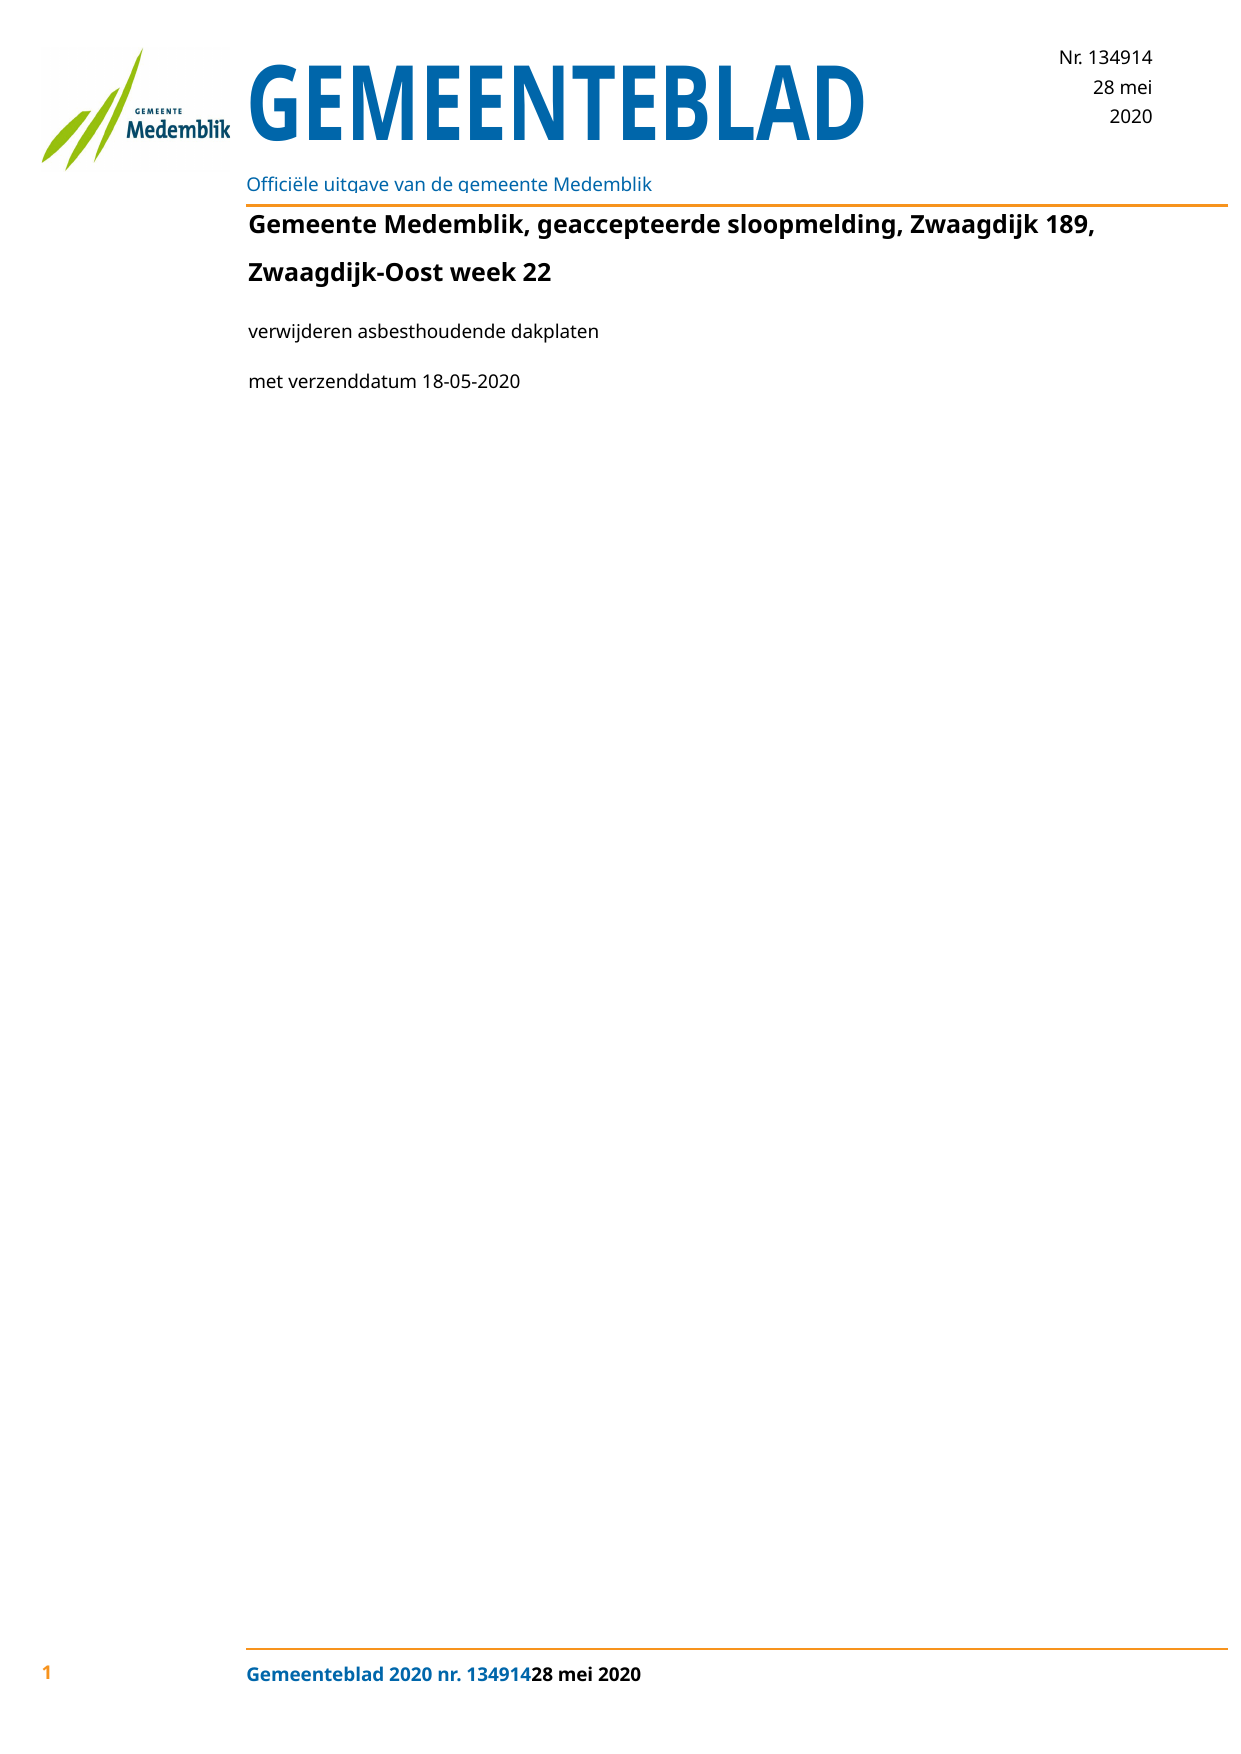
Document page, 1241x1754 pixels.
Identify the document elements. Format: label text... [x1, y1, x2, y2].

text Gemeente Medemblik, geaccepteerde sloopmelding, Zwaagdijk 189, Zwaagdijk-Oost week 22 [248, 207, 1152, 288]
picture [41, 47, 231, 172]
text met verzenddatum 18-05-2020 [248, 368, 1152, 394]
text verwijderen asbesthoudende dakplaten [248, 318, 1152, 344]
